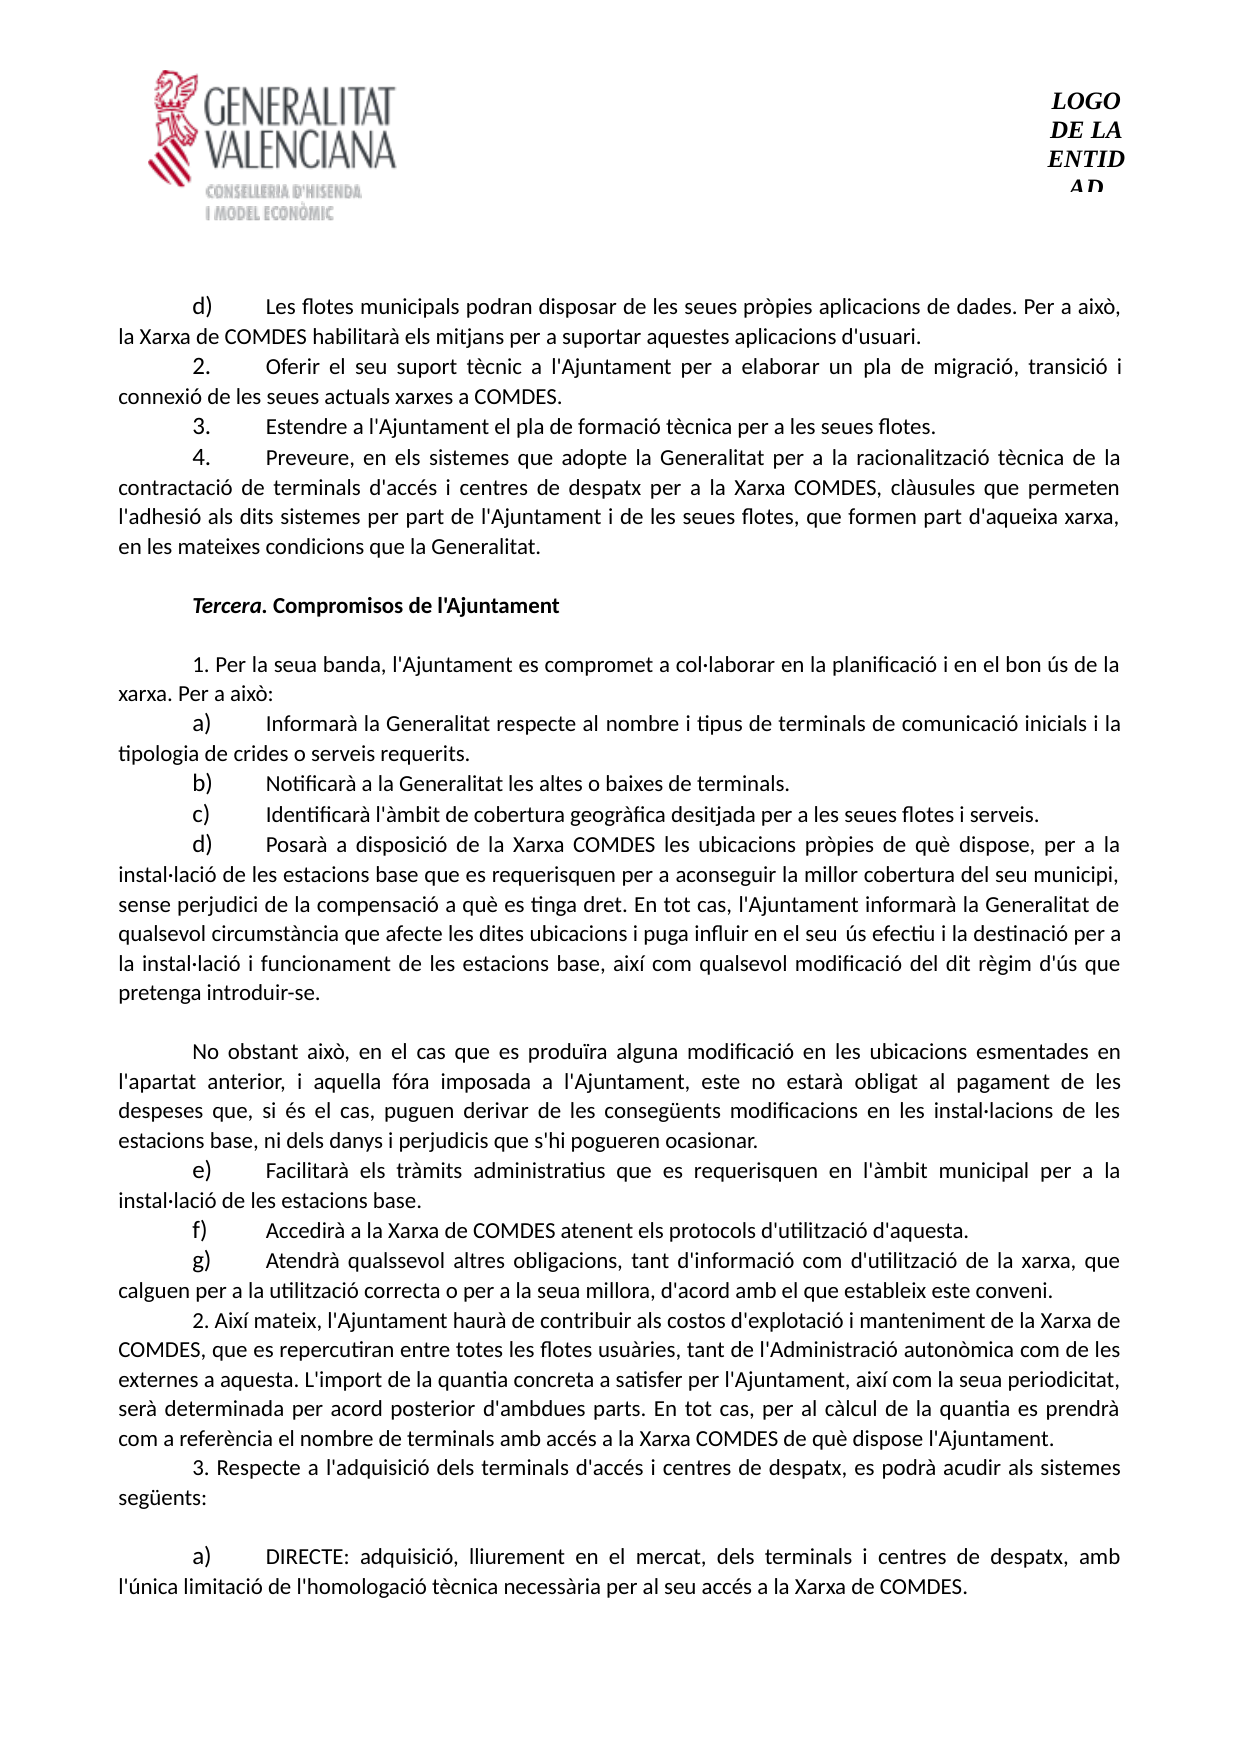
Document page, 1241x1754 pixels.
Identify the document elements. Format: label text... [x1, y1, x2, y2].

text No obstant això, en el cas que es produïra alguna modificació en les ubicacions esmentades en l'apartat anterior, i aquella fóra imposada a l'Ajuntament, este no estarà obligat al pagament de les despeses que, si és el cas, puguen derivar de les consegüents modificacions en les instal·lacions de les estacions base, ni dels danys i perjudicis que s'hi pogueren ocasionar. [118, 1036, 1122, 1154]
list Posarà a disposició de la Xarxa COMDES les ubicacions pròpies de què dispose, per a la instal·lació de les estacions base que es requerisquen per a aconseguir la millor cobertura del seu municipi, sense perjudici de la compensació a què es tinga dret. En tot cas, l'Ajuntament informarà la Generalitat de qualsevol circumstància que afecte les dites ubicacions i puga influir en el seu ús efectiu i la destinació per a la instal·lació i funcionament de les estacions base, així com qualsevol modificació del dit règim d'ús que pretenga introduir-se. [118, 828, 1122, 1006]
text 2. Així mateix, l'Ajuntament haurà de contribuir als costos d'explotació i manteniment de la Xarxa de COMDES, que es repercutiran entre totes les flotes usuàries, tant de l'Administració autonòmica com de les externes a aquesta. L'import de la quantia concreta a satisfer per l'Ajuntament, així com la seua periodicitat, serà determinada per acord posterior d'ambdues parts. En tot cas, per al càlcul de la quantia es prendrà com a referència el nombre de terminals amb accés a la Xarxa COMDES de què dispose l'Ajuntament. [118, 1304, 1122, 1452]
text Tercera. Compromisos de l'Ajuntament [118, 589, 1122, 619]
list Notificarà a la Generalitat les altes o baixes de terminals. [118, 767, 1122, 798]
list Preveure, en els sistemes que adopte la Generalitat per a la racionalització tècnica de la contractació de terminals d'accés i centres de despatx per a la Xarxa COMDES, clàusules que permeten l'adhesió als dits sistemes per part de l'Ajuntament i de les seues flotes, que formen part d'aqueixa xarxa, en les mateixes condicions que la Generalitat. [118, 441, 1122, 560]
list Facilitarà els tràmits administratius que es requerisquen en l'àmbit municipal per a la instal·lació de les estacions base. [118, 1154, 1122, 1214]
list DIRECTE: adquisició, lliurement en el mercat, dels terminals i centres de despatx, amb l'única limitació de l'homologació tècnica necessària per al seu accés a la Xarxa de COMDES. [118, 1540, 1122, 1600]
list Accedirà a la Xarxa de COMDES atenent els protocols d'utilització d'aquesta. [118, 1214, 1122, 1244]
text 3. Respecte a l'adquisició dels terminals d'accés i centres de despatx, es podrà acudir als sistemes següents: [118, 1452, 1122, 1511]
text 1. Per la seua banda, l'Ajuntament es compromet a col·laborar en la planificació i en el bon ús de la xarxa. Per a això: [118, 648, 1122, 707]
list Atendrà qualssevol altres obligacions, tant d'informació com d'utilització de la xarxa, que calguen per a la utilització correcta o per a la seua millora, d'acord amb el que estableix este conveni. [118, 1244, 1122, 1304]
list Identificarà l'àmbit de cobertura geogràfica desitjada per a les seues flotes i serveis. [118, 798, 1122, 828]
list Oferir el seu suport tècnic a l'Ajuntament per a elaborar un pla de migració, transició i connexió de les seues actuals xarxes a COMDES. [118, 351, 1122, 411]
list Estendre a l'Ajuntament el pla de formació tècnica per a les seues flotes. [118, 411, 1122, 441]
list Les flotes municipals podran disposar de les seues pròpies aplicacions de dades. Per a això, la Xarxa de COMDES habilitarà els mitjans per a suportar aquestes aplicacions d'usuari. [118, 291, 1122, 351]
list Informarà la Generalitat respecte al nombre i tipus de terminals de comunicació inicials i la tipologia de crides o serveis requerits. [118, 707, 1122, 767]
picture [148, 70, 598, 237]
